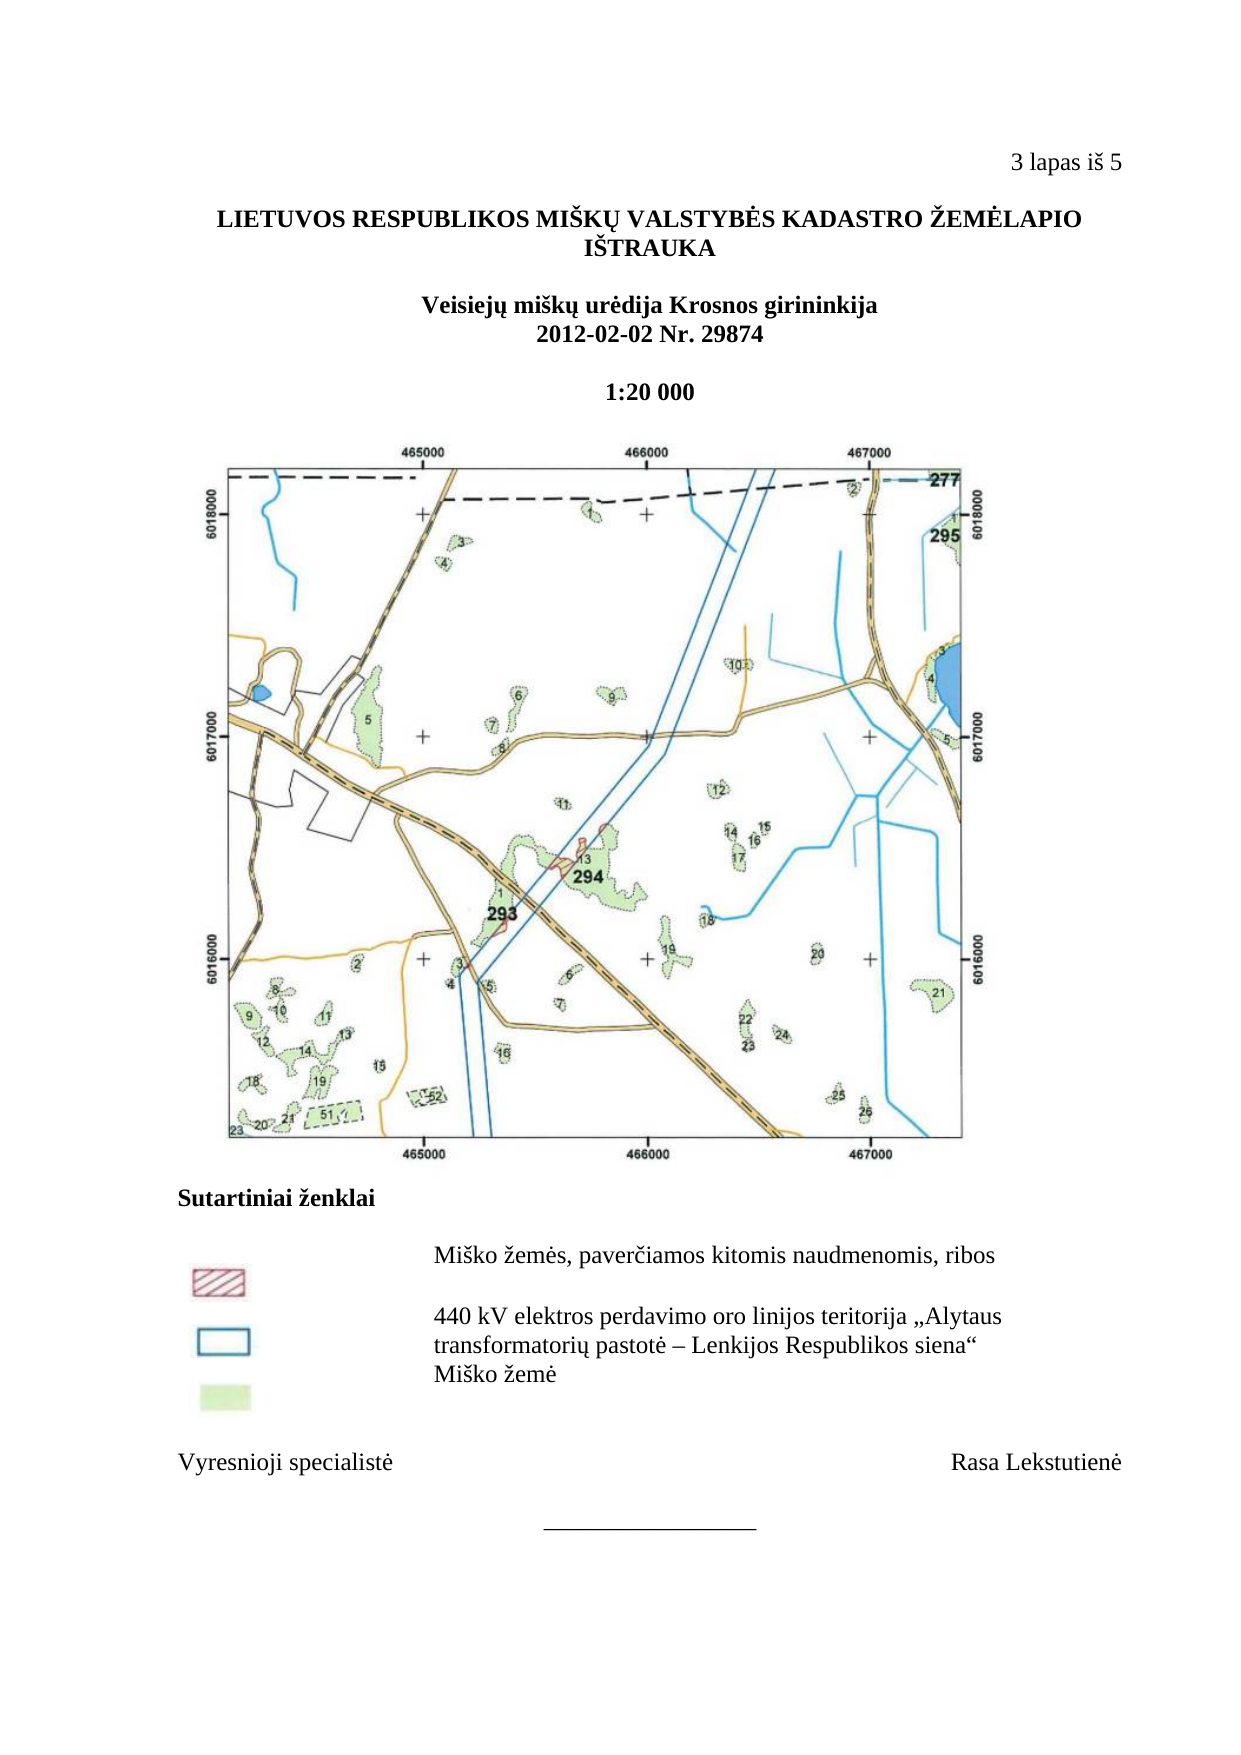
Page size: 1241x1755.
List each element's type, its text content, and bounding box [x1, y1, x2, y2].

text 2012-02-02 Nr. 29874 [177, 319, 1122, 348]
table_cell (ženklas) [177, 1301, 422, 1359]
text LIETUVOS RESPUBLIKOS MIŠKŲ VALSTYBĖS KADASTRO ŽEMĖLAPIO IŠTRAUKA [177, 204, 1122, 262]
text Sutartiniai ženklai [177, 1183, 1122, 1212]
text 3 lapas iš 5 [177, 147, 1122, 176]
text 1:20 000 [177, 377, 1122, 406]
text _________________ [177, 1504, 1122, 1533]
table_header (ženklas) [177, 1240, 422, 1301]
table_header Miško žemės, paverčiamos kitomis naudmenomis, ribos [423, 1240, 1122, 1301]
table_cell 440 kV elektros perdavimo oro linijos teritorija „Alytaus transformatorių pastotė – Lenkijos Respublikos siena“ [423, 1301, 1122, 1359]
table_cell Miško žemė [423, 1359, 1122, 1418]
text Vyresnioji specialistė Rasa Lekstutienė [177, 1447, 1122, 1475]
table_cell (ženklas) [177, 1359, 422, 1418]
text Veisiejų miškų urėdija Krosnos girininkija [177, 291, 1122, 319]
